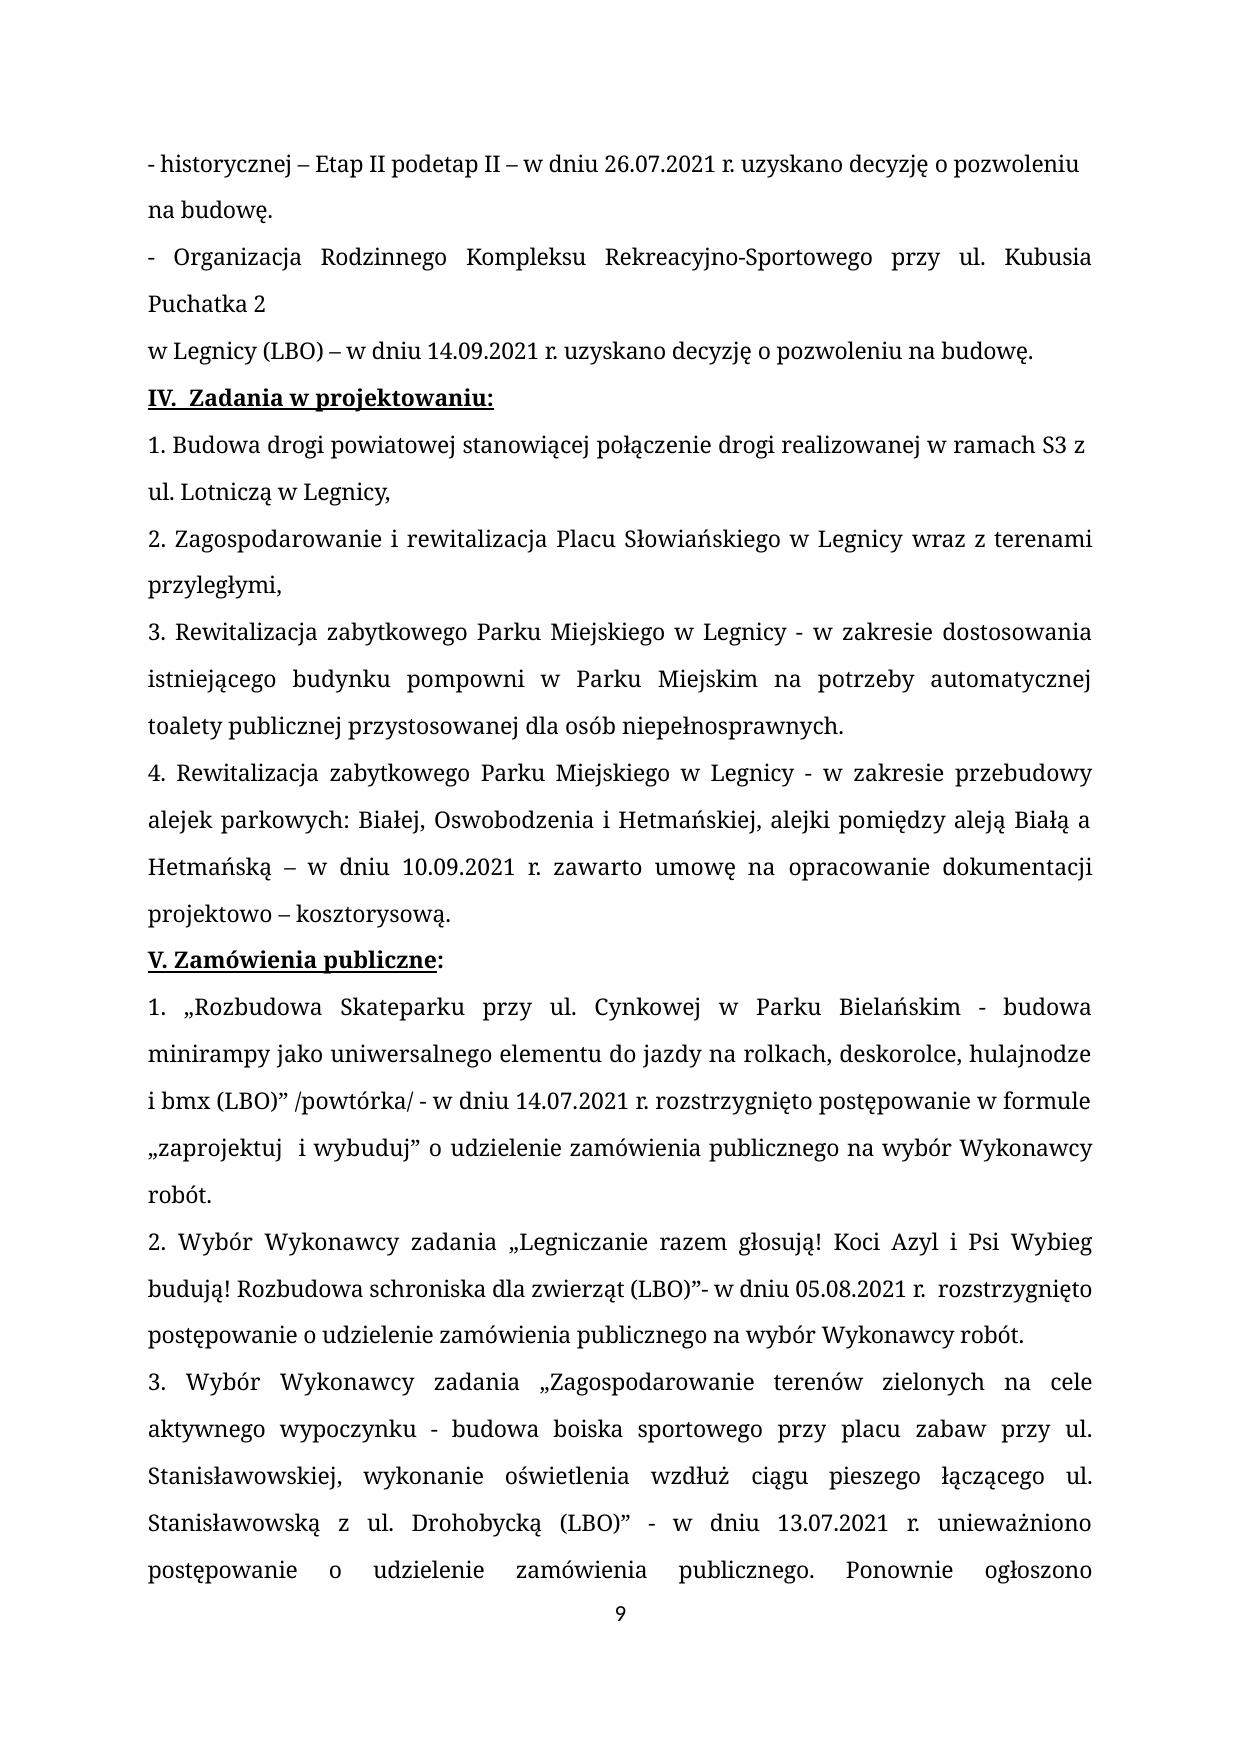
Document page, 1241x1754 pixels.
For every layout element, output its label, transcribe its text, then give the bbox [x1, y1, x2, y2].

list 3. Rewitalizacja zabytkowego Parku Miejskiego w Legnicy - w zakresie dostosowania istniejącego budynku pompowni w Parku Miejskim na potrzeby automatycznej toalety publicznej przystosowanej dla osób niepełnosprawnych. [148, 616, 1093, 741]
text V. Zamówienia publiczne: [148, 944, 1093, 976]
text - historycznej – Etap II podetap II – w dniu 26.07.2021 r. uzyskano decyzję o pozwoleniu [148, 148, 1093, 179]
text 3. Wybór Wykonawcy zadania „Zagospodarowanie terenów zielonych na cele aktywnego wypoczynku - budowa boiska sportowego przy placu zabaw przy ul. Stanisławowskiej, wykonanie oświetlenia wzdłuż ciągu pieszego łączącego ul. Stanisławowską z ul. Drohobycką (LBO)” - w dniu 13.07.2021 r. unieważniono postępowanie o udzielenie zamówienia publicznego. Ponownie ogłoszono [148, 1366, 1093, 1585]
text 1. „Rozbudowa Skateparku przy ul. Cynkowej w Parku Bielańskim - budowa minirampy jako uniwersalnego elementu do jazdy na rolkach, deskorolce, hulajnodze i bmx (LBO)” /powtórka/ - w dniu 14.07.2021 r. rozstrzygnięto postępowanie w formule „zaprojektuj i wybuduj” o udzielenie zamówienia publicznego na wybór Wykonawcy robót. [148, 991, 1093, 1210]
text - Organizacja Rodzinnego Kompleksu Rekreacyjno-Sportowego przy ul. Kubusia Puchatka 2 [148, 241, 1093, 319]
text na budowę. [148, 194, 1093, 226]
text 2. Wybór Wykonawcy zadania „Legniczanie razem głosują! Koci Azyl i Psi Wybieg budują! Rozbudowa schroniska dla zwierząt (LBO)”- w dniu 05.08.2021 r. rozstrzygnięto postępowanie o udzielenie zamówienia publicznego na wybór Wykonawcy robót. [148, 1226, 1093, 1351]
text w Legnicy (LBO) – w dniu 14.09.2021 r. uzyskano decyzję o pozwoleniu na budowę. [148, 335, 1093, 366]
list 2. Zagospodarowanie i rewitalizacja Placu Słowiańskiego w Legnicy wraz z terenami przyległymi, [148, 523, 1093, 601]
list 4. Rewitalizacja zabytkowego Parku Miejskiego w Legnicy - w zakresie przebudowy alejek parkowych: Białej, Oswobodzenia i Hetmańskiej, alejki pomiędzy aleją Białą a Hetmańską – w dniu 10.09.2021 r. zawarto umowę na opracowanie dokumentacji projektowo – kosztorysową. [148, 757, 1093, 929]
text IV. Zadania w projektowaniu: [148, 382, 1093, 413]
list 1. Budowa drogi powiatowej stanowiącej połączenie drogi realizowanej w ramach S3 z ul. Lotniczą w Legnicy, [148, 429, 1093, 507]
